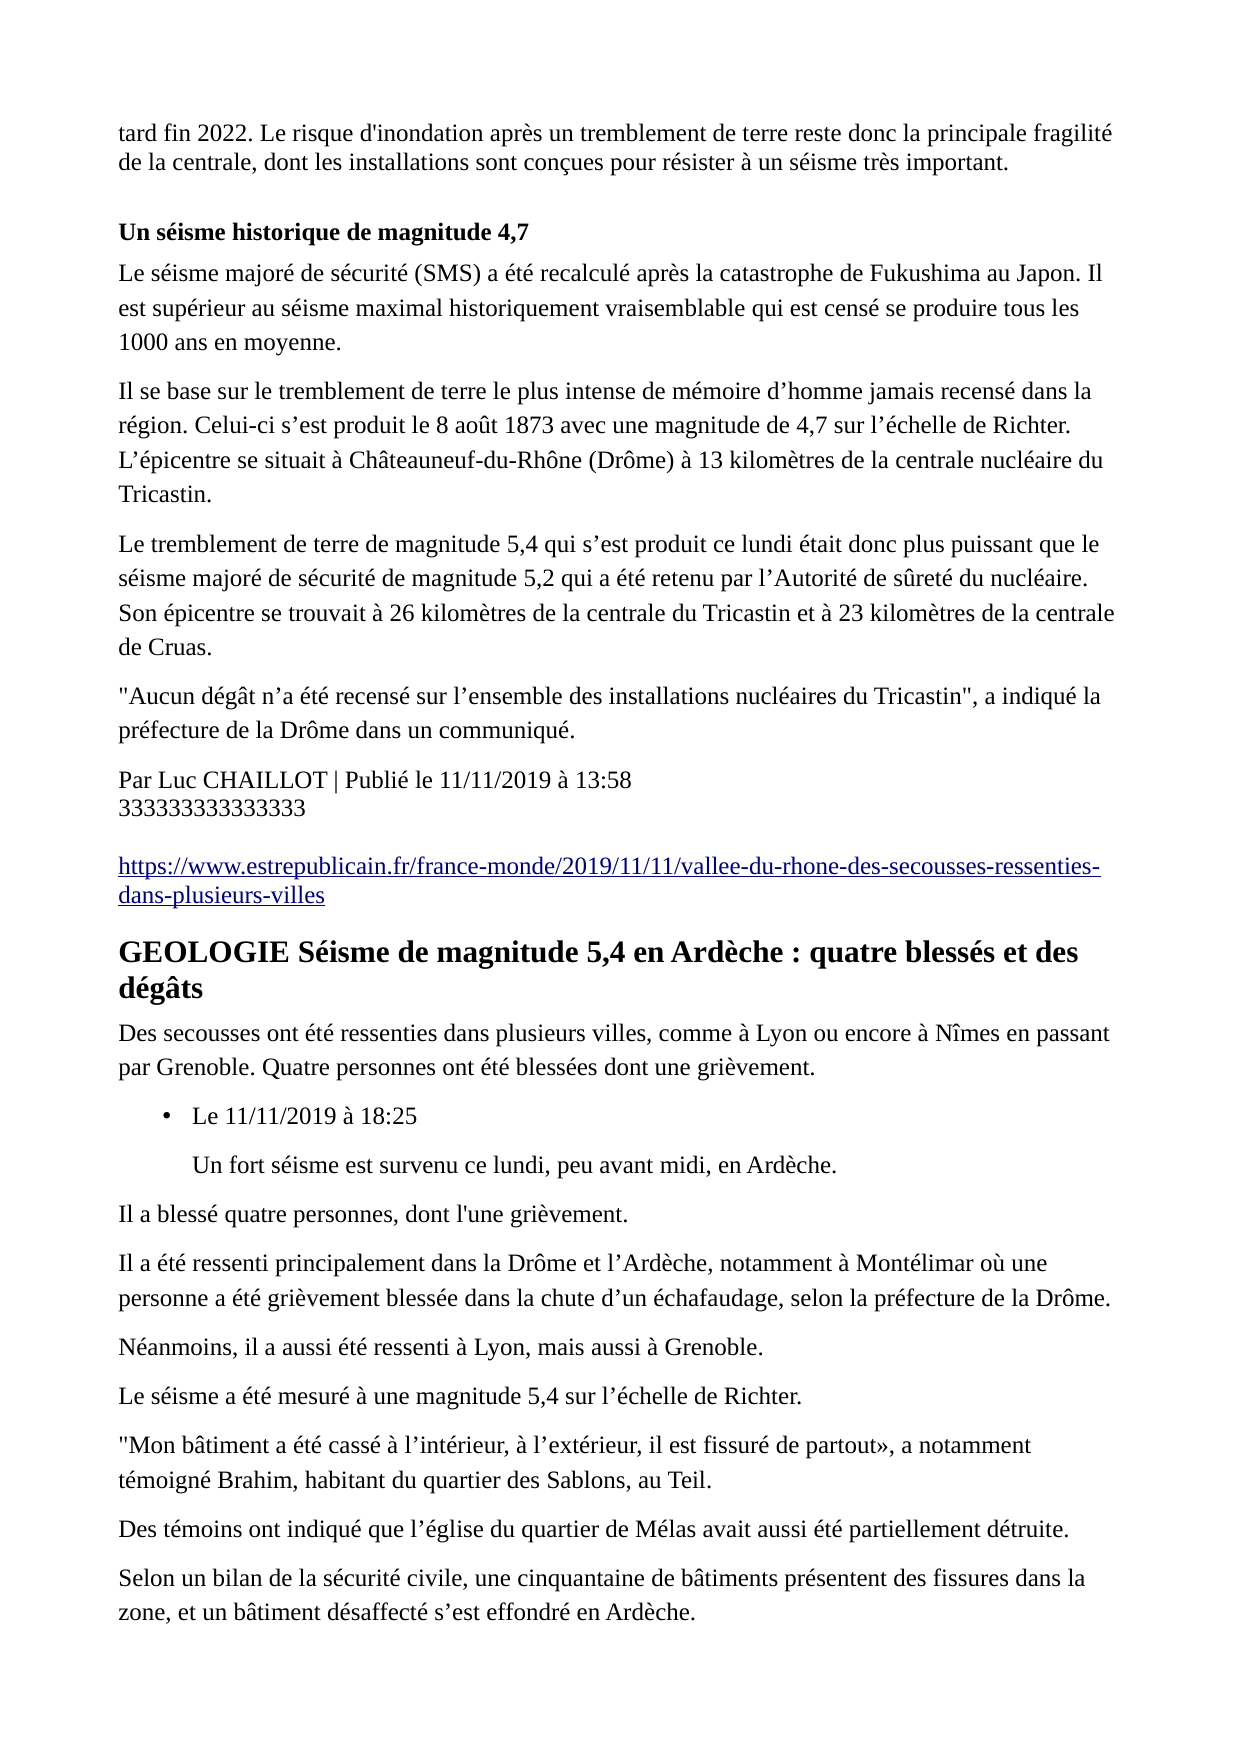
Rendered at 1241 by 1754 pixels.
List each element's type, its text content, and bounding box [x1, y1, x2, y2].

text Par Luc CHAILLOT | Publié le 11/11/2019 à 13:58 [118, 765, 1122, 793]
text Selon un bilan de la sécurité civile, une cinquantaine de bâtiments présentent des fissures dans la zone, et un bâtiment désaffecté s’est effondré en Ardèche. [118, 1563, 1122, 1626]
subtitle Un séisme historique de magnitude 4,7 [118, 217, 1122, 246]
text Des secousses ont été ressenties dans plusieurs villes, comme à Lyon ou encore à Nîmes en passant par Grenoble. Quatre personnes ont été blessées dont une grièvement. [118, 1018, 1122, 1081]
subtitle GEOLOGIE Séisme de magnitude 5,4 en Ardèche : quatre blessés et des dégâts [118, 933, 1122, 1005]
text Le tremblement de terre de magnitude 5,4 qui s’est produit ce lundi était donc plus puissant que le séisme majoré de sécurité de magnitude 5,2 qui a été retenu par l’Autorité de sûreté du nucléaire. Son épicentre se trouvait à 26 kilomètres de la centrale du Tricastin et à 23 kilomètres de la centrale de Cruas. [118, 529, 1122, 661]
text Il a blessé quatre personnes, dont l'une grièvement. [118, 1199, 1122, 1228]
text 333333333333333 [118, 793, 1122, 822]
text Le séisme majoré de sécurité (SMS) a été recalculé après la catastrophe de Fukushima au Japon. Il est supérieur au séisme maximal historiquement vraisemblable qui est censé se produire tous les 1000 ans en moyenne. [118, 258, 1122, 356]
text "Aucun dégât n’a été recensé sur l’ensemble des installations nucléaires du Tricastin", a indiqué la préfecture de la Drôme dans un communiqué. [118, 681, 1122, 744]
text Il a été ressenti principalement dans la Drôme et l’Ardèche, notamment à Montélimar où une personne a été grièvement blessée dans la chute d’un échafaudage, selon la préfecture de la Drôme. [118, 1248, 1122, 1312]
text Il se base sur le tremblement de terre le plus intense de mémoire d’homme jamais recensé dans la région. Celui-ci s’est produit le 8 août 1873 avec une magnitude de 4,7 sur l’échelle de Richter. L’épicentre se situait à Châteauneuf-du-Rhône (Drôme) à 13 kilomètres de la centrale nucléaire du Tricastin. [118, 376, 1122, 508]
text Des témoins ont indiqué que l’église du quartier de Mélas avait aussi été partiellement détruite. [118, 1514, 1122, 1542]
text Le séisme a été mesuré à une magnitude 5,4 sur l’échelle de Richter. [118, 1381, 1122, 1410]
text Néanmoins, il a aussi été ressenti à Lyon, mais aussi à Grenoble. [118, 1332, 1122, 1361]
text https://www.estrepublicain.fr/france-monde/2019/11/11/vallee-du-rhone-des-secousses-ressenties-dans-plusieurs-villes [118, 851, 1122, 908]
list Un fort séisme est survenu ce lundi, peu avant midi, en Ardèche. [162, 1150, 1122, 1179]
text tard fin 2022. Le risque d'inondation après un tremblement de terre reste donc la principale fragilité de la centrale, dont les installations sont conçues pour résister à un séisme très important. [118, 118, 1122, 176]
list Le 11/11/2019 à 18:25 [162, 1101, 1122, 1130]
text "Mon bâtiment a été cassé à l’intérieur, à l’extérieur, il est fissuré de partout», a notamment témoigné Brahim, habitant du quartier des Sablons, au Teil. [118, 1430, 1122, 1493]
